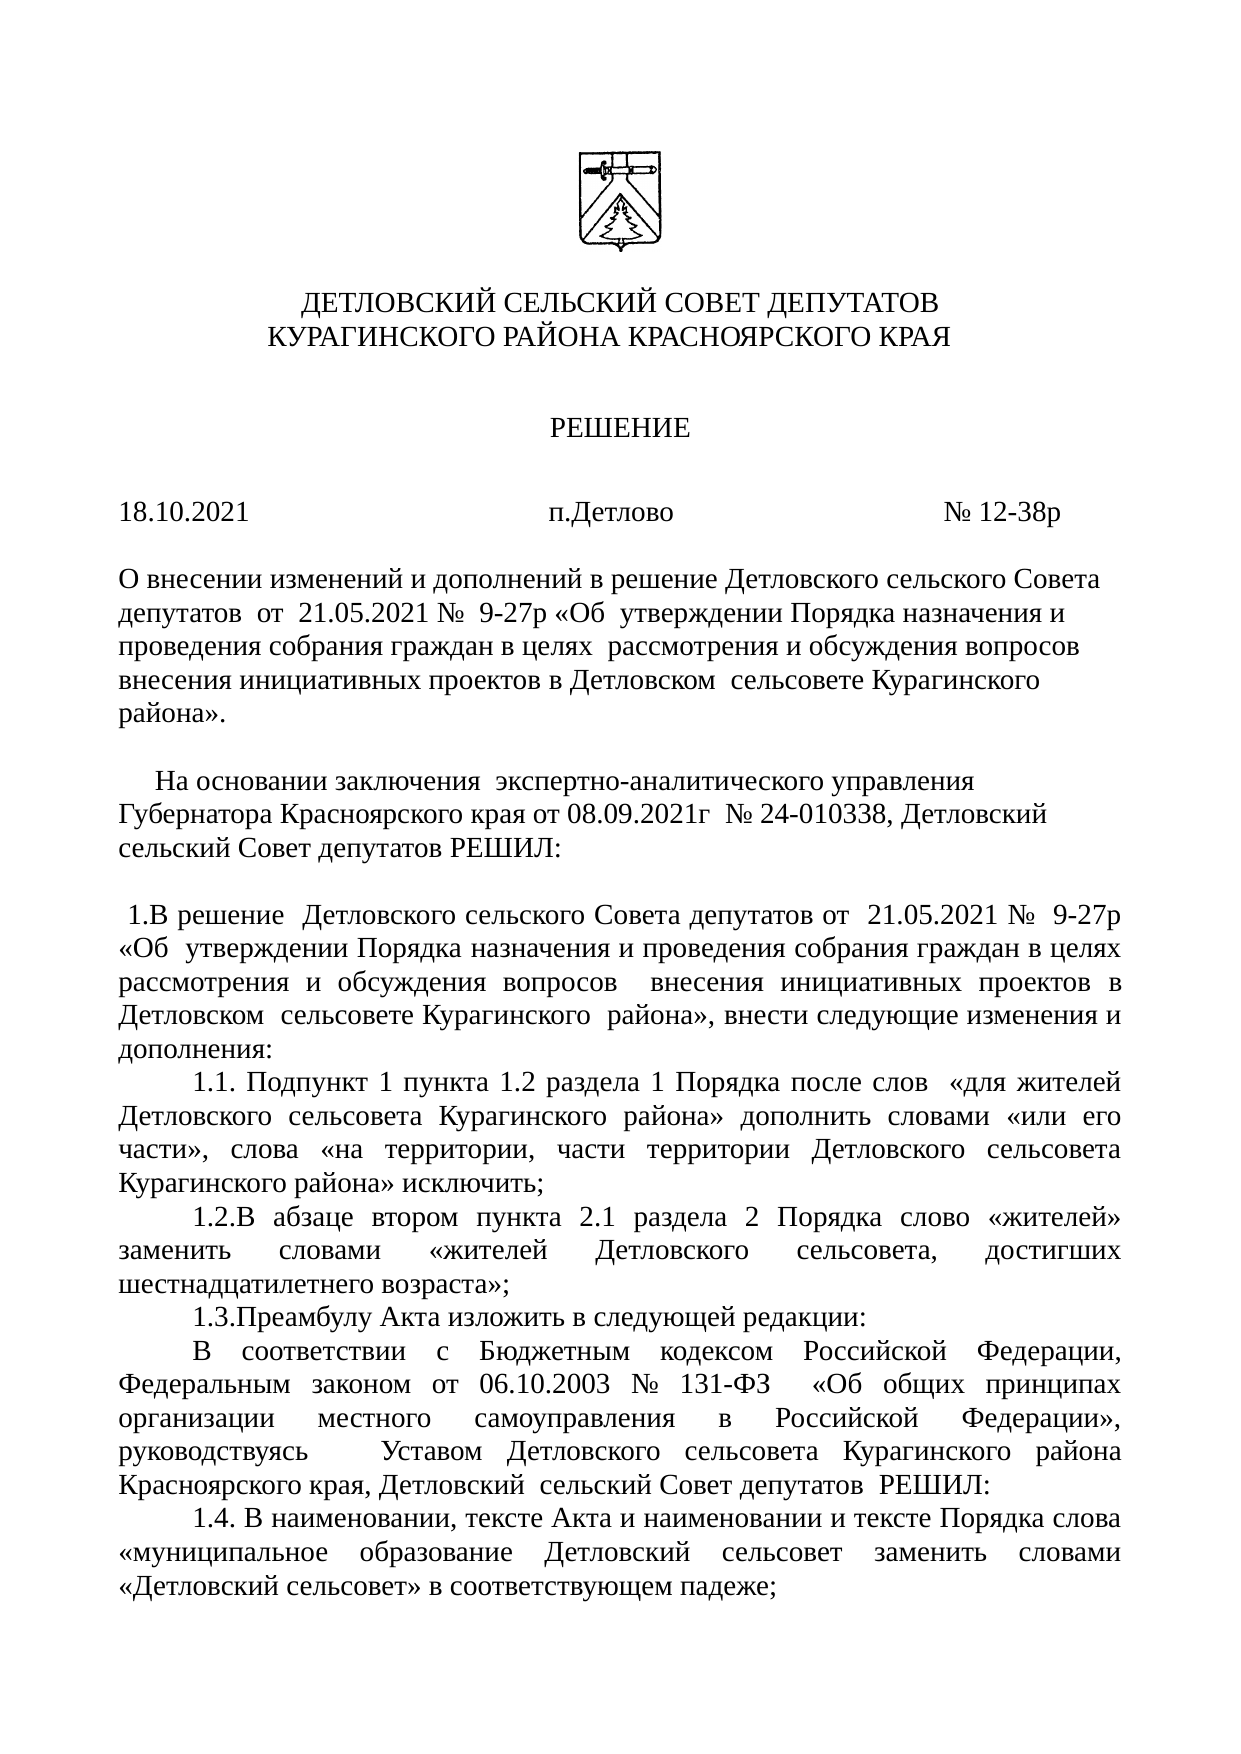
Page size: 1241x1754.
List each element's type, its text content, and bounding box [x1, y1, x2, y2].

text КУРАГИНСКОГО РАЙОНА КРАСНОЯРСКОГО КРАЯ [118, 319, 1122, 352]
text РЕШЕНИЕ [118, 410, 1122, 444]
text В соответствии с Бюджетным кодексом Российской Федерации, Федеральным законом от 06.10.2003 № 131-ФЗ «Об общих принципах организации местного самоуправления в Российской Федерации», руководствуясь Уставом Детловского сельсовета Курагинского района Красноярского края, Детловский сельский Совет депутатов РЕШИЛ: [118, 1333, 1122, 1501]
text На основании заключения экспертно-аналитического управления Губернатора Красноярского края от 08.09.2021г № 24-010338, Детловский сельский Совет депутатов РЕШИЛ: [118, 763, 1122, 863]
text 18.10.2021 п.Детлово № 12-38р [118, 494, 1122, 528]
text 1.3.Преамбулу Акта изложить в следующей редакции: [118, 1299, 1122, 1333]
text О внесении изменений и дополнений в решение Детловского сельского Совета депутатов от 21.05.2021 № 9-27р «Об утверждении Порядка назначения и проведения собрания граждан в целях рассмотрения и обсуждения вопросов внесения инициативных проектов в Детловском сельсовете Курагинского района». [118, 561, 1122, 729]
text ДЕТЛОВСКИЙ СЕЛЬСКИЙ СОВЕТ ДЕПУТАТОВ [118, 285, 1122, 319]
text 1.4. В наименовании, тексте Акта и наименовании и тексте Порядка слова «муниципальное образование Детловский сельсовет заменить словами «Детловский сельсовет» в соответствующем падеже; [118, 1501, 1122, 1601]
text 1.1. Подпункт 1 пункта 1.2 раздела 1 Порядка после слов «для жителей Детловского сельсовета Курагинского района» дополнить словами «или его части», слова «на территории, части территории Детловского сельсовета Курагинского района» исключить; [118, 1064, 1122, 1199]
text 1.2.В абзаце втором пункта 2.1 раздела 2 Порядка слово «жителей» заменить словами «жителей Детловского сельсовета, достигших шестнадцатилетнего возраста»; [118, 1199, 1122, 1299]
text 1.В решение Детловского сельского Совета депутатов от 21.05.2021 № 9-27р «Об утверждении Порядка назначения и проведения собрания граждан в целях рассмотрения и обсуждения вопросов внесения инициативных проектов в Детловском сельсовете Курагинского района», внести следующие изменения и дополнения: [118, 897, 1122, 1064]
picture [578, 151, 662, 252]
